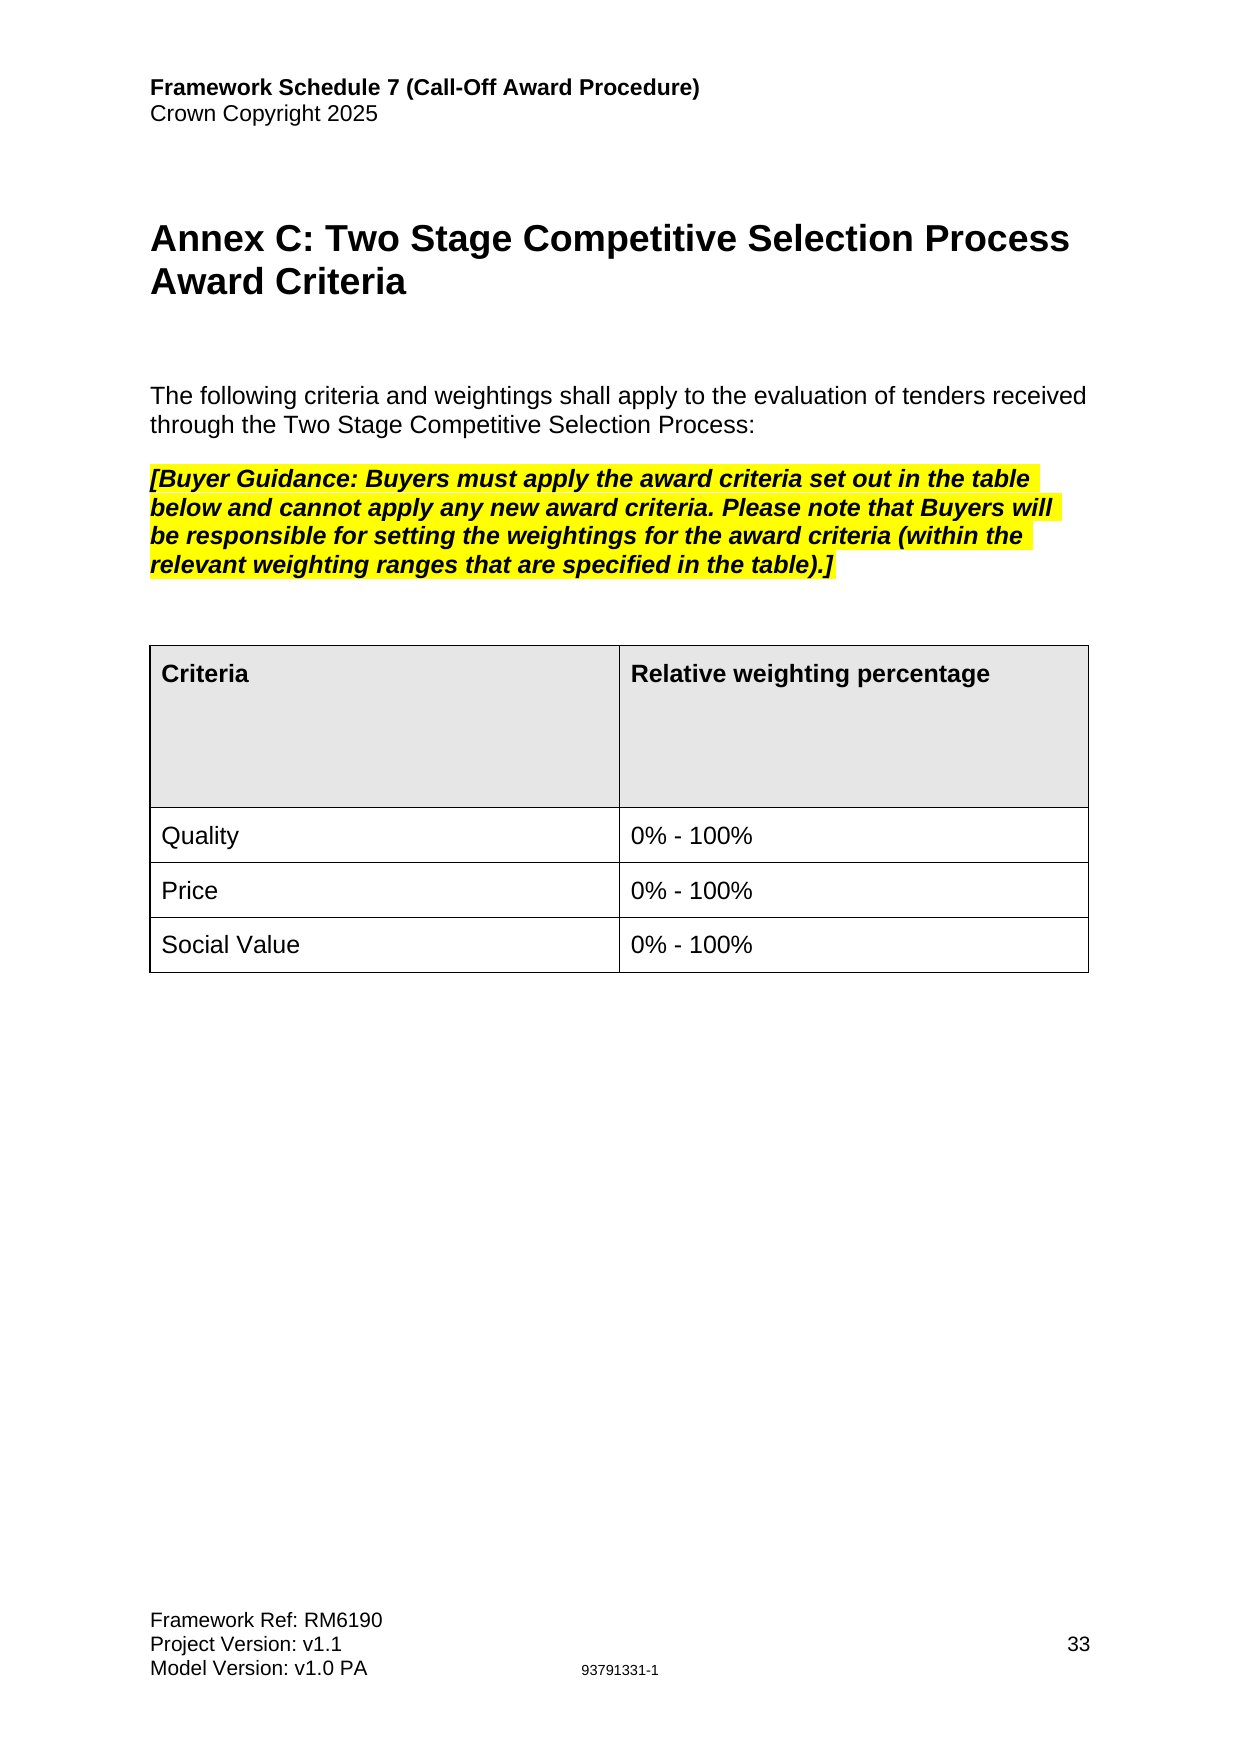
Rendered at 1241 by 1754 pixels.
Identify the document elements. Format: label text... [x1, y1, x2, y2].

table_header Relative weighting percentage [620, 646, 1088, 807]
table_cell 0% - 100% [620, 863, 1088, 917]
table_cell Quality [151, 808, 619, 862]
table_cell 0% - 100% [620, 808, 1088, 862]
text The following criteria and weightings shall apply to the evaluation of tenders received through the Two Stage Competitive Selection Process: [150, 381, 1090, 439]
table_cell Social Value [151, 918, 619, 972]
table_cell 0% - 100% [620, 918, 1088, 972]
table_header Criteria [151, 646, 619, 807]
text [Buyer Guidance: Buyers must apply the award criteria set out in the table below and cannot apply any new award criteria. Please note that Buyers will be responsible for setting the weightings for the award criteria (within the relevant weighting ranges that are specified in the table).] [150, 464, 1090, 579]
table_cell Price [151, 863, 619, 917]
text Annex C: Two Stage Competitive Selection Process Award Criteria [150, 216, 1090, 302]
